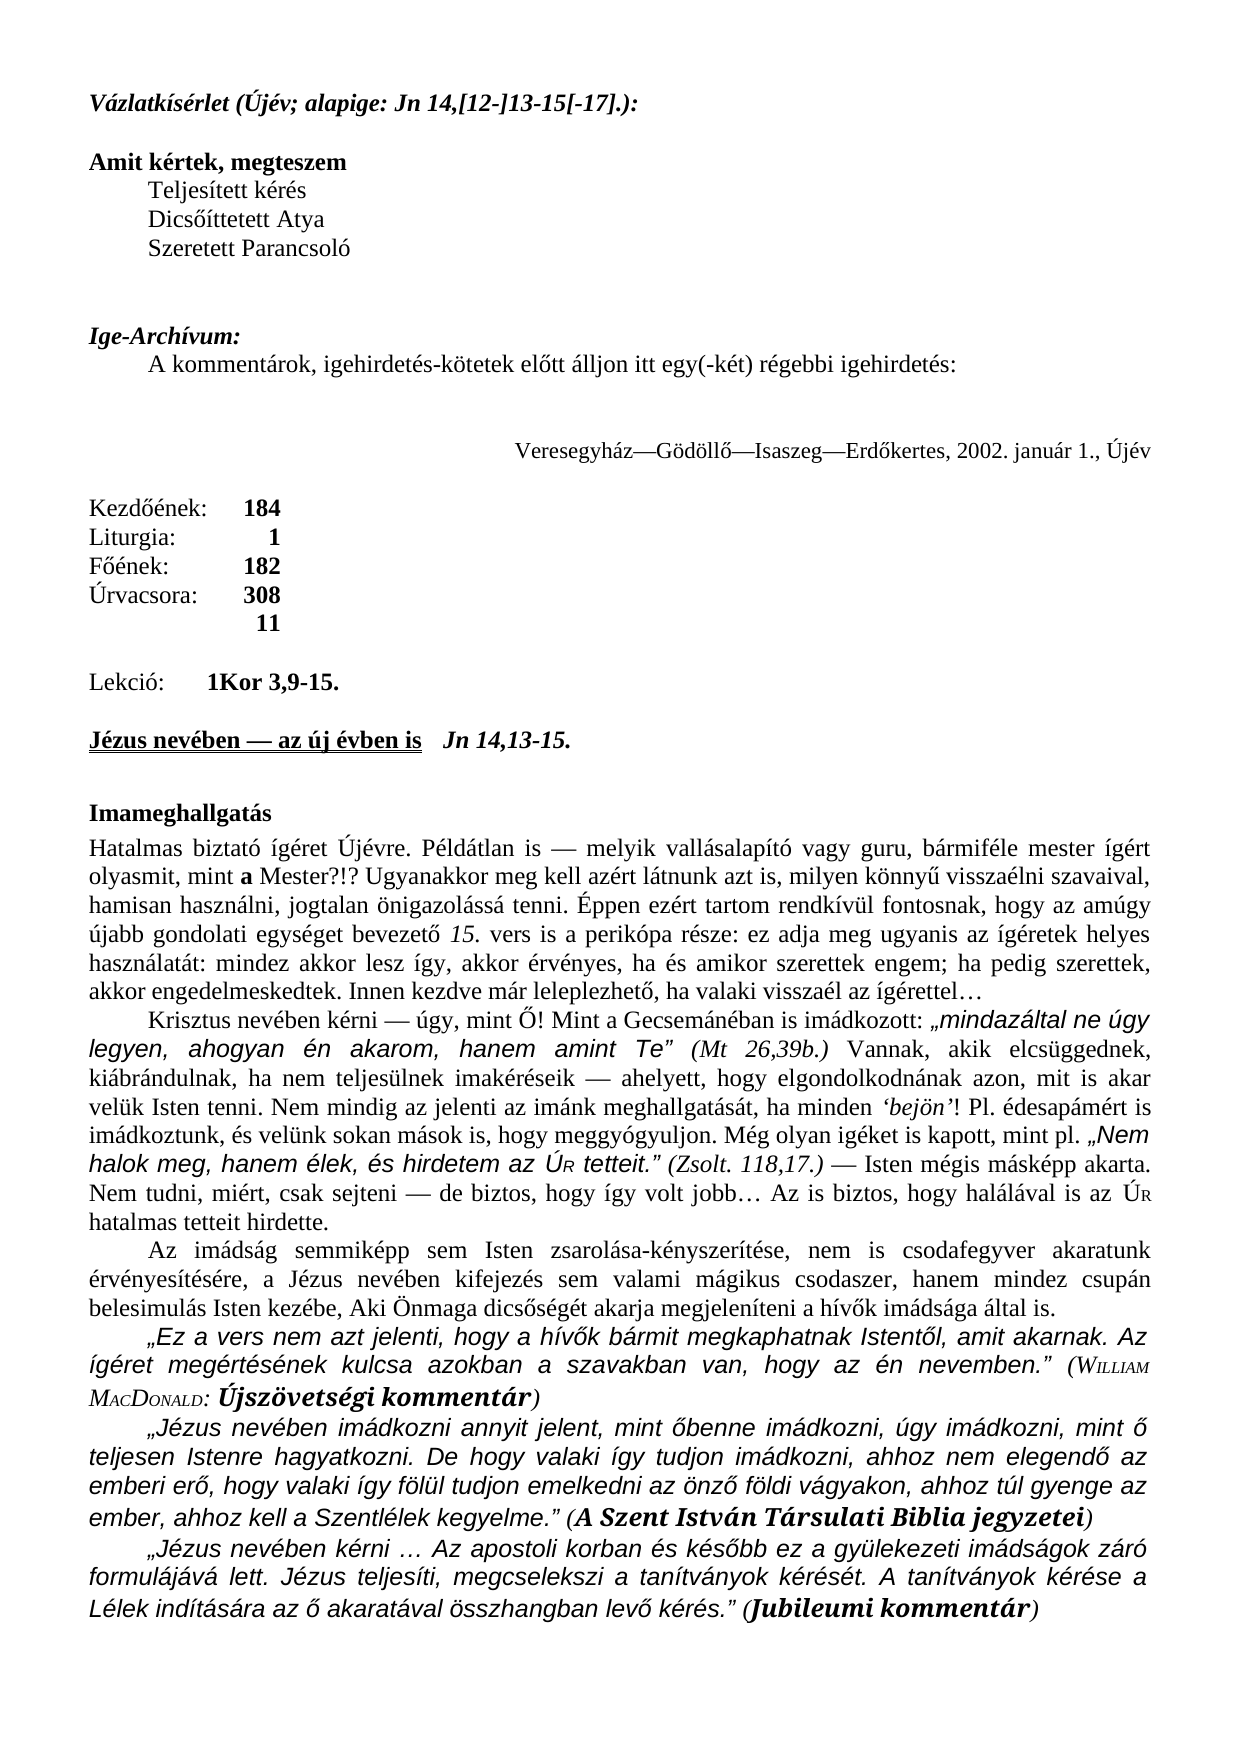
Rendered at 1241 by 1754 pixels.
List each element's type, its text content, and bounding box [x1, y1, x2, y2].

text Jézus nevében — az új évben is Jn 14,13-15. [88, 725, 1152, 754]
text Dicsőíttetett Atya [88, 204, 1152, 233]
text Ige-Archívum: [88, 321, 1152, 349]
text Szeretett Parancsoló [88, 233, 1152, 262]
text 11 [88, 608, 1152, 637]
subtitle Imameghallgatás [88, 798, 1152, 827]
text A kommentárok, igehirdetés-kötetek előtt álljon itt egy(-két) régebbi igehirdetés: [88, 349, 1152, 378]
text Hatalmas biztató ígéret Újévre. Példátlan is — melyik vallásalapító vagy guru, bármiféle mester ígért olyasmit, mint a Mester?!? Ugyanakkor meg kell azért látnunk azt is, milyen könnyű visszaélni szavaival, hamisan használni, jogtalan önigazolássá tenni. Éppen ezért tartom rendkívül fontosnak, hogy az amúgy újabb gondolati egységet bevezető 15. vers is a perikópa része: ez adja meg ugyanis az ígéretek helyes használatát: mindez akkor lesz így, akkor érvényes, ha és amikor szerettek engem; ha pedig szerettek, akkor engedelmeskedtek. Innen kezdve már leleplezhető, ha valaki visszaél az ígérettel… [88, 833, 1152, 1005]
text „Jézus nevében imádkozni annyit jelent, mint őbenne imádkozni, úgy imádkozni, mint ő teljesen Istenre hagyatkozni. De hogy valaki így tudjon imádkozni, ahhoz nem elegendő az emberi erő, hogy valaki így fölül tudjon emelkedni az önző földi vágyakon, ahhoz túl gyenge az ember, ahhoz kell a Szentlélek kegyelme.” (A Szent István Társulati Biblia jegyzetei) [88, 1413, 1152, 1533]
text Amit kértek, megteszem [88, 147, 1152, 176]
text Teljesített kérés [88, 176, 1152, 204]
text Vázlatkísérlet (Újév; alapige: Jn 14,[12-]13-15[-17].): [88, 88, 1152, 117]
text Veresegyház―Gödöllő―Isaszeg―Erdőkertes, 2002. január 1., Újév [88, 437, 1152, 464]
text „Ez a vers nem azt jelenti, hogy a hívők bármit megkaphatnak Istentől, amit akarnak. Az ígéret megértésének kulcsa azokban a szavakban van, hogy az én nevemben.” (William MacDonald: Újszövetségi kommentár) [88, 1322, 1152, 1413]
text Krisztus nevében kérni — úgy, mint Ő! Mint a Gecsemánéban is imádkozott: „mindazáltal ne úgy legyen, ahogyan én akarom, hanem amint Te” (Mt 26,39b.) Vannak, akik elcsüggednek, kiábrándulnak, ha nem teljesülnek imakéréseik — ahelyett, hogy elgondolkodnának azon, mit is akar velük Isten tenni. Nem mindig az jelenti az imánk meghallgatását, ha minden ‘bejön’! Pl. édesapámért is imádkoztunk, és velünk sokan mások is, hogy meggyógyuljon. Még olyan igéket is kapott, mint pl. „Nem halok meg, hanem élek, és hirdetem az Úr tetteit.” (Zsolt. 118,17.) — Isten mégis másképp akarta. Nem tudni, miért, csak sejteni — de biztos, hogy így volt jobb… Az is biztos, hogy halálával is az Úr hatalmas tetteit hirdette. [88, 1005, 1152, 1236]
text Úrvacsora: 308 [88, 580, 1152, 608]
text Kezdőének: 184 [88, 493, 1152, 522]
text Főének: 182 [88, 551, 1152, 580]
text Az imádság semmiképp sem Isten zsarolása-kényszerítése, nem is csodafegyver akaratunk érvényesítésére, a Jézus nevében kifejezés sem valami mágikus csodaszer, hanem mindez csupán belesimulás Isten kezébe, Aki Önmaga dicsőségét akarja megjeleníteni a hívők imádsága által is. [88, 1236, 1152, 1322]
text Liturgia: 1 [88, 522, 1152, 551]
text „Jézus nevében kérni … Az apostoli korban és később ez a gyülekezeti imádságok záró formulájává lett. Jézus teljesíti, megcselekszi a tanítványok kérését. A tanítványok kérése a Lélek indítására az ő akaratával összhangban levő kérés.” (Jubileumi kommentár) [88, 1533, 1152, 1625]
text Lekció: 1Kor 3,9-15. [88, 667, 1152, 695]
